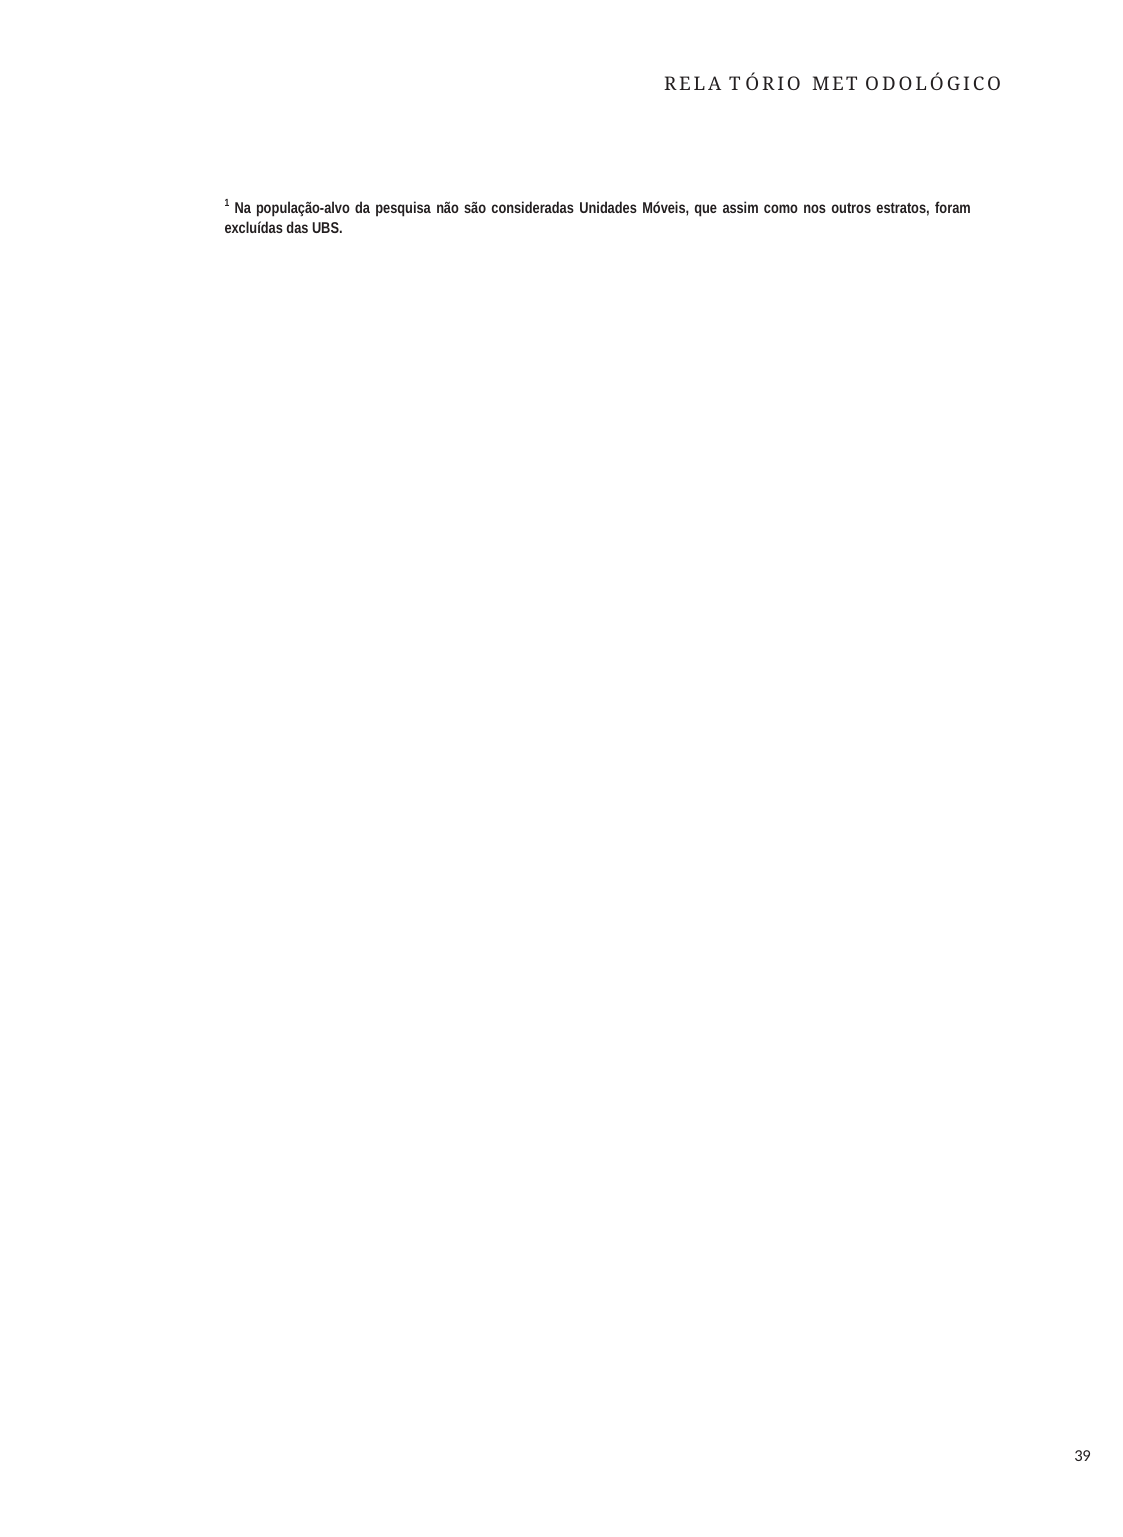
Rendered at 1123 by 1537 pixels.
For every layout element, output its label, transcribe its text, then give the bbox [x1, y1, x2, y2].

text 1 Na população-alvo da pesquisa não são consideradas Unidades Móveis, que assim como nos outros estratos, foram excluídas das UBS. [224, 197, 1027, 237]
